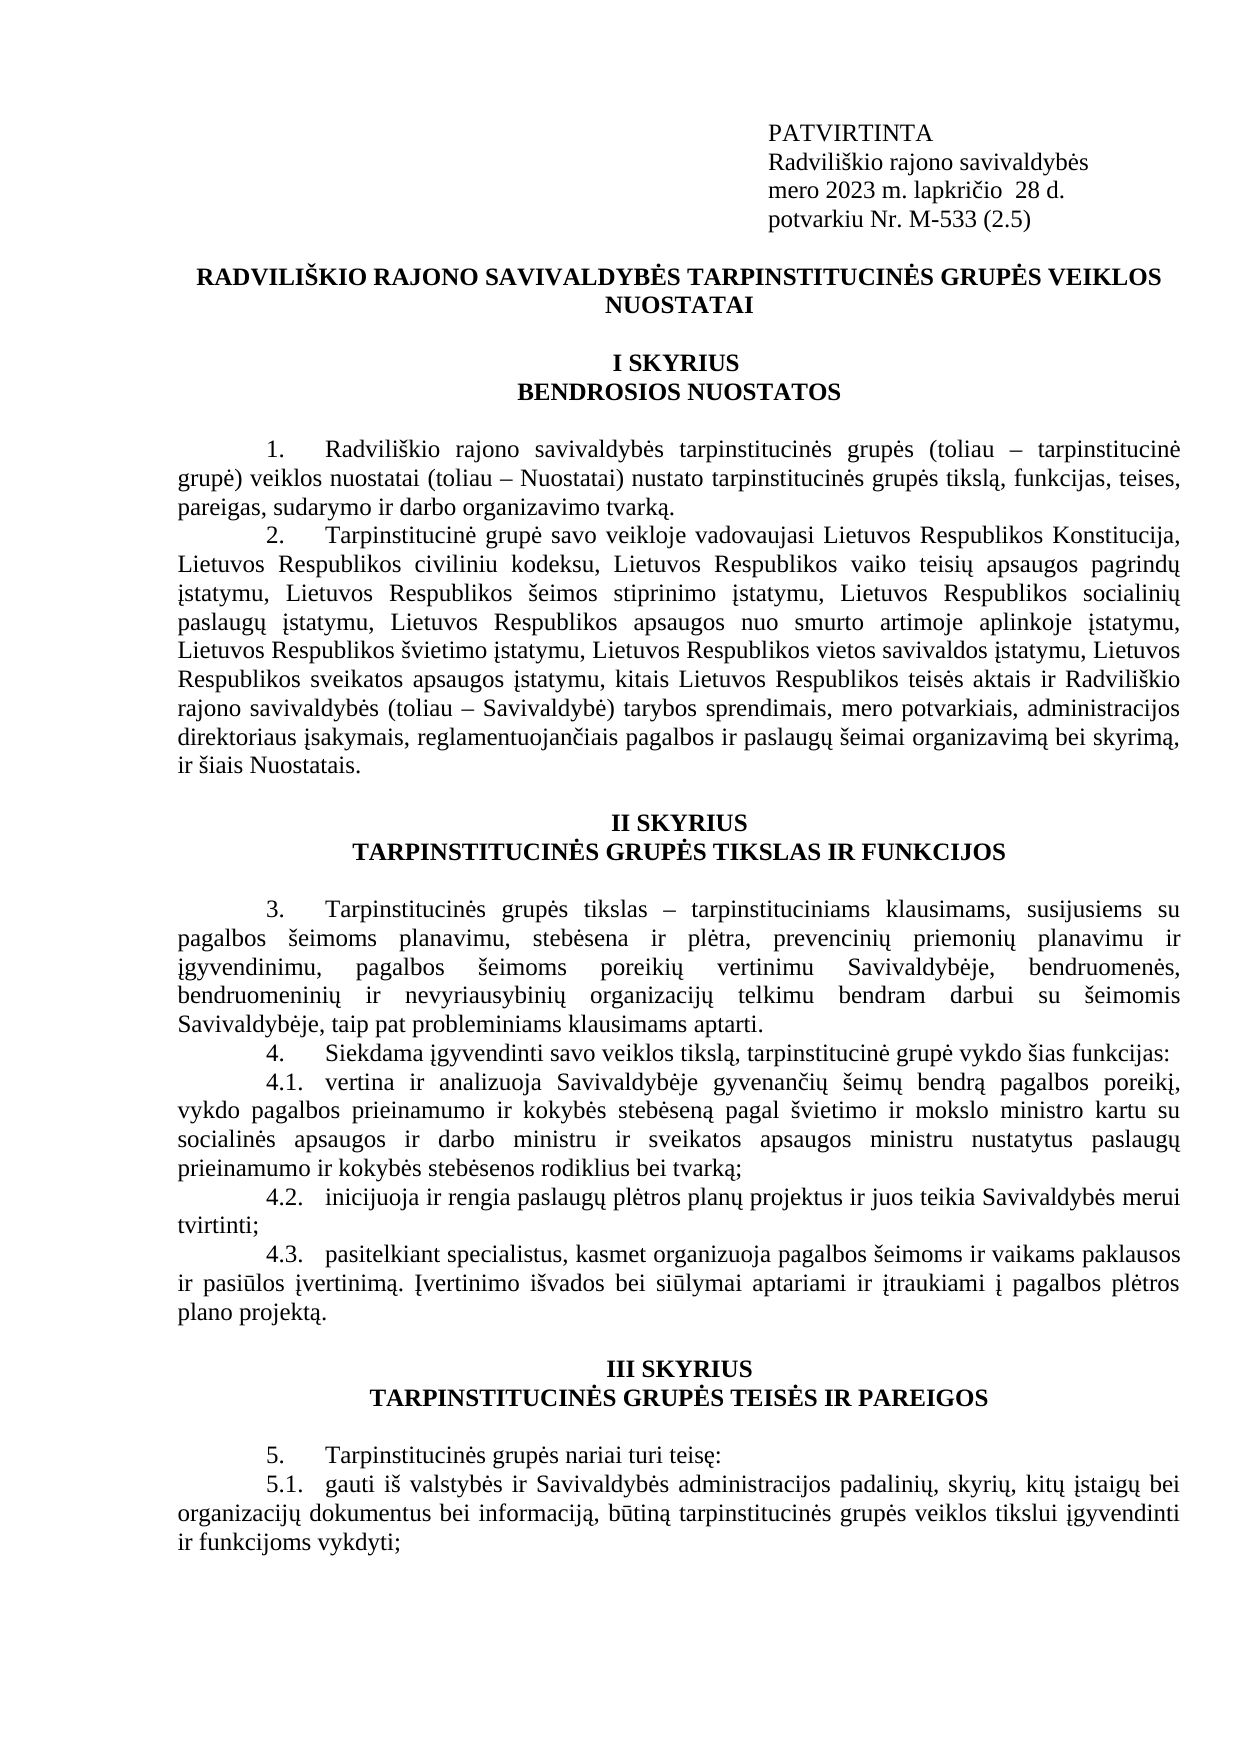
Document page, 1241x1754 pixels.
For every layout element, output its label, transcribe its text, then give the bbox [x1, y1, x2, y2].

text III SKYRIUS [177, 1354, 1181, 1383]
text 3. Tarpinstitucinės grupės tikslas – tarpinstituciniams klausimams, susijusiems su pagalbos šeimoms planavimu, stebėsena ir plėtra, prevencinių priemonių planavimu ir įgyvendinimu, pagalbos šeimoms poreikių vertinimu Savivaldybėje, bendruomenės, bendruomeninių ir nevyriausybinių organizacijų telkimu bendram darbui su šeimomis Savivaldybėje, taip pat probleminiams klausimams aptarti. [177, 894, 1181, 1038]
text 5. Tarpinstitucinės grupės nariai turi teisę: [177, 1441, 1181, 1469]
text TARPINSTITUCINĖS GRUPĖS TEISĖS IR PAREIGOS [177, 1383, 1181, 1412]
text 4.3. pasitelkiant specialistus, kasmet organizuoja pagalbos šeimoms ir vaikams paklausos ir pasiūlos įvertinimą. Įvertinimo išvados bei siūlymai aptariami ir įtraukiami į pagalbos plėtros plano projektą. [177, 1239, 1181, 1326]
text BENDROSIOS NUOSTATOS [177, 377, 1181, 406]
text RADVILIŠKIO RAJONO SAVIVALDYBĖS TARPINSTITUCINĖS GRUPĖS VEIKLOS NUOSTATAI [177, 262, 1181, 319]
text 5.1. gauti iš valstybės ir Savivaldybės administracijos padalinių, skyrių, kitų įstaigų bei organizacijų dokumentus bei informaciją, būtiną tarpinstitucinės grupės veiklos tikslui įgyvendinti ir funkcijoms vykdyti; [177, 1469, 1181, 1556]
text 1. Radviliškio rajono savivaldybės tarpinstitucinės grupės (toliau – tarpinstitucinė grupė) veiklos nuostatai (toliau – Nuostatai) nustato tarpinstitucinės grupės tikslą, funkcijas, teises, pareigas, sudarymo ir darbo organizavimo tvarką. [177, 434, 1181, 521]
text TARPINSTITUCINĖS GRUPĖS TIKSLAS IR FUNKCIJOS [177, 837, 1181, 866]
text Radviliškio rajono savivaldybės [177, 147, 1181, 176]
text mero 2023 m. lapkričio 28 d. [177, 176, 1181, 204]
text 4. Siekdama įgyvendinti savo veiklos tikslą, tarpinstitucinė grupė vykdo šias funkcijas: [177, 1038, 1181, 1067]
text I SKYRIUS [177, 348, 1181, 377]
text 4.2. inicijuoja ir rengia paslaugų plėtros planų projektus ir juos teikia Savivaldybės merui tvirtinti; [177, 1182, 1181, 1239]
text 4.1. vertina ir analizuoja Savivaldybėje gyvenančių šeimų bendrą pagalbos poreikį, vykdo pagalbos prieinamumo ir kokybės stebėseną pagal švietimo ir mokslo ministro kartu su socialinės apsaugos ir darbo ministru ir sveikatos apsaugos ministru nustatytus paslaugų prieinamumo ir kokybės stebėsenos rodiklius bei tvarką; [177, 1067, 1181, 1182]
text potvarkiu Nr. M-533 (2.5) [177, 204, 1181, 233]
text PATVIRTINTA [177, 118, 1181, 147]
text 2. Tarpinstitucinė grupė savo veikloje vadovaujasi Lietuvos Respublikos Konstitucija, Lietuvos Respublikos civiliniu kodeksu, Lietuvos Respublikos vaiko teisių apsaugos pagrindų įstatymu, Lietuvos Respublikos šeimos stiprinimo įstatymu, Lietuvos Respublikos socialinių paslaugų įstatymu, Lietuvos Respublikos apsaugos nuo smurto artimoje aplinkoje įstatymu, Lietuvos Respublikos švietimo įstatymu, Lietuvos Respublikos vietos savivaldos įstatymu, Lietuvos Respublikos sveikatos apsaugos įstatymu, kitais Lietuvos Respublikos teisės aktais ir Radviliškio rajono savivaldybės (toliau – Savivaldybė) tarybos sprendimais, mero potvarkiais, administracijos direktoriaus įsakymais, reglamentuojančiais pagalbos ir paslaugų šeimai organizavimą bei skyrimą, ir šiais Nuostatais. [177, 521, 1181, 779]
text II SKYRIUS [177, 808, 1181, 837]
